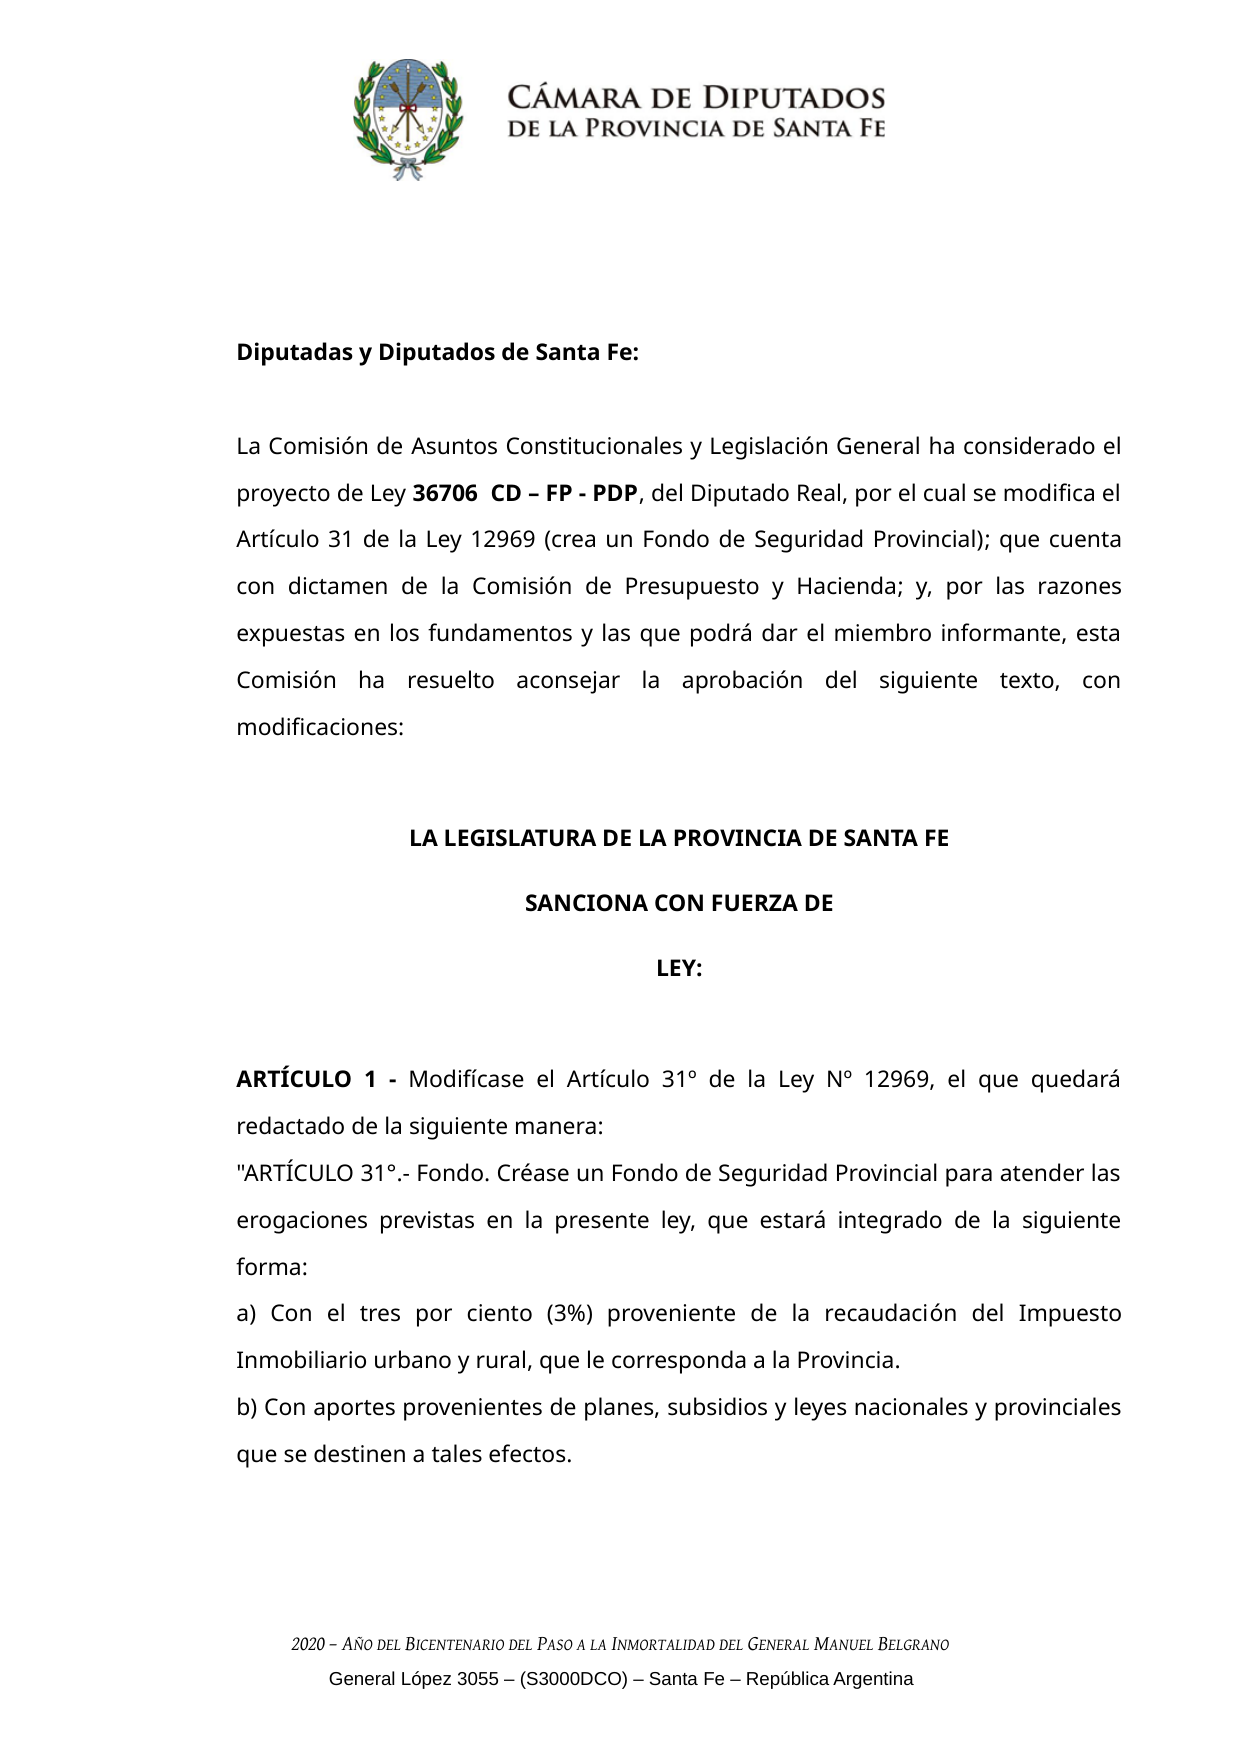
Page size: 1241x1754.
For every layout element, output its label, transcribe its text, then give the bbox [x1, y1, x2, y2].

text b) Con aportes provenientes de planes, subsidios y leyes nacionales y provinciales que se destinen a tales efectos. [236, 1391, 1122, 1469]
text SANCIONA CON FUERZA DE [236, 887, 1122, 918]
text ARTÍCULO 1 - Modifícase el Artículo 31º de la Ley Nº 12969, el que quedará redactado de la siguiente manera: [236, 1063, 1122, 1141]
text LA LEGISLATURA DE LA PROVINCIA DE SANTA FE [236, 822, 1122, 854]
text LEY: [236, 952, 1122, 983]
text a) Con el tres por ciento (3%) proveniente de la recaudación del Impuesto Inmobiliario urbano y rural, que le corresponda a la Provincia. [236, 1297, 1122, 1376]
text Diputadas y Diputados de Santa Fe: [236, 336, 1122, 367]
text La Comisión de Asuntos Constitucionales y Legislación General ha considerado el proyecto de Ley 36706 CD – FP - PDP, del Diputado Real, por el cual se modifica el Artículo 31 de la Ley 12969 (crea un Fondo de Seguridad Provincial); que cuenta con dictamen de la Comisión de Presupuesto y Hacienda; y, por las razones expuestas en los fundamentos y las que podrá dar el miembro informante, esta Comisión ha resuelto aconsejar la aprobación del siguiente texto, con modificaciones: [236, 430, 1122, 742]
text "ARTÍCULO 31°.- Fondo. Créase un Fondo de Seguridad Provincial para atender las erogaciones previstas en la presente ley, que estará integrado de la siguiente forma: [236, 1157, 1122, 1282]
